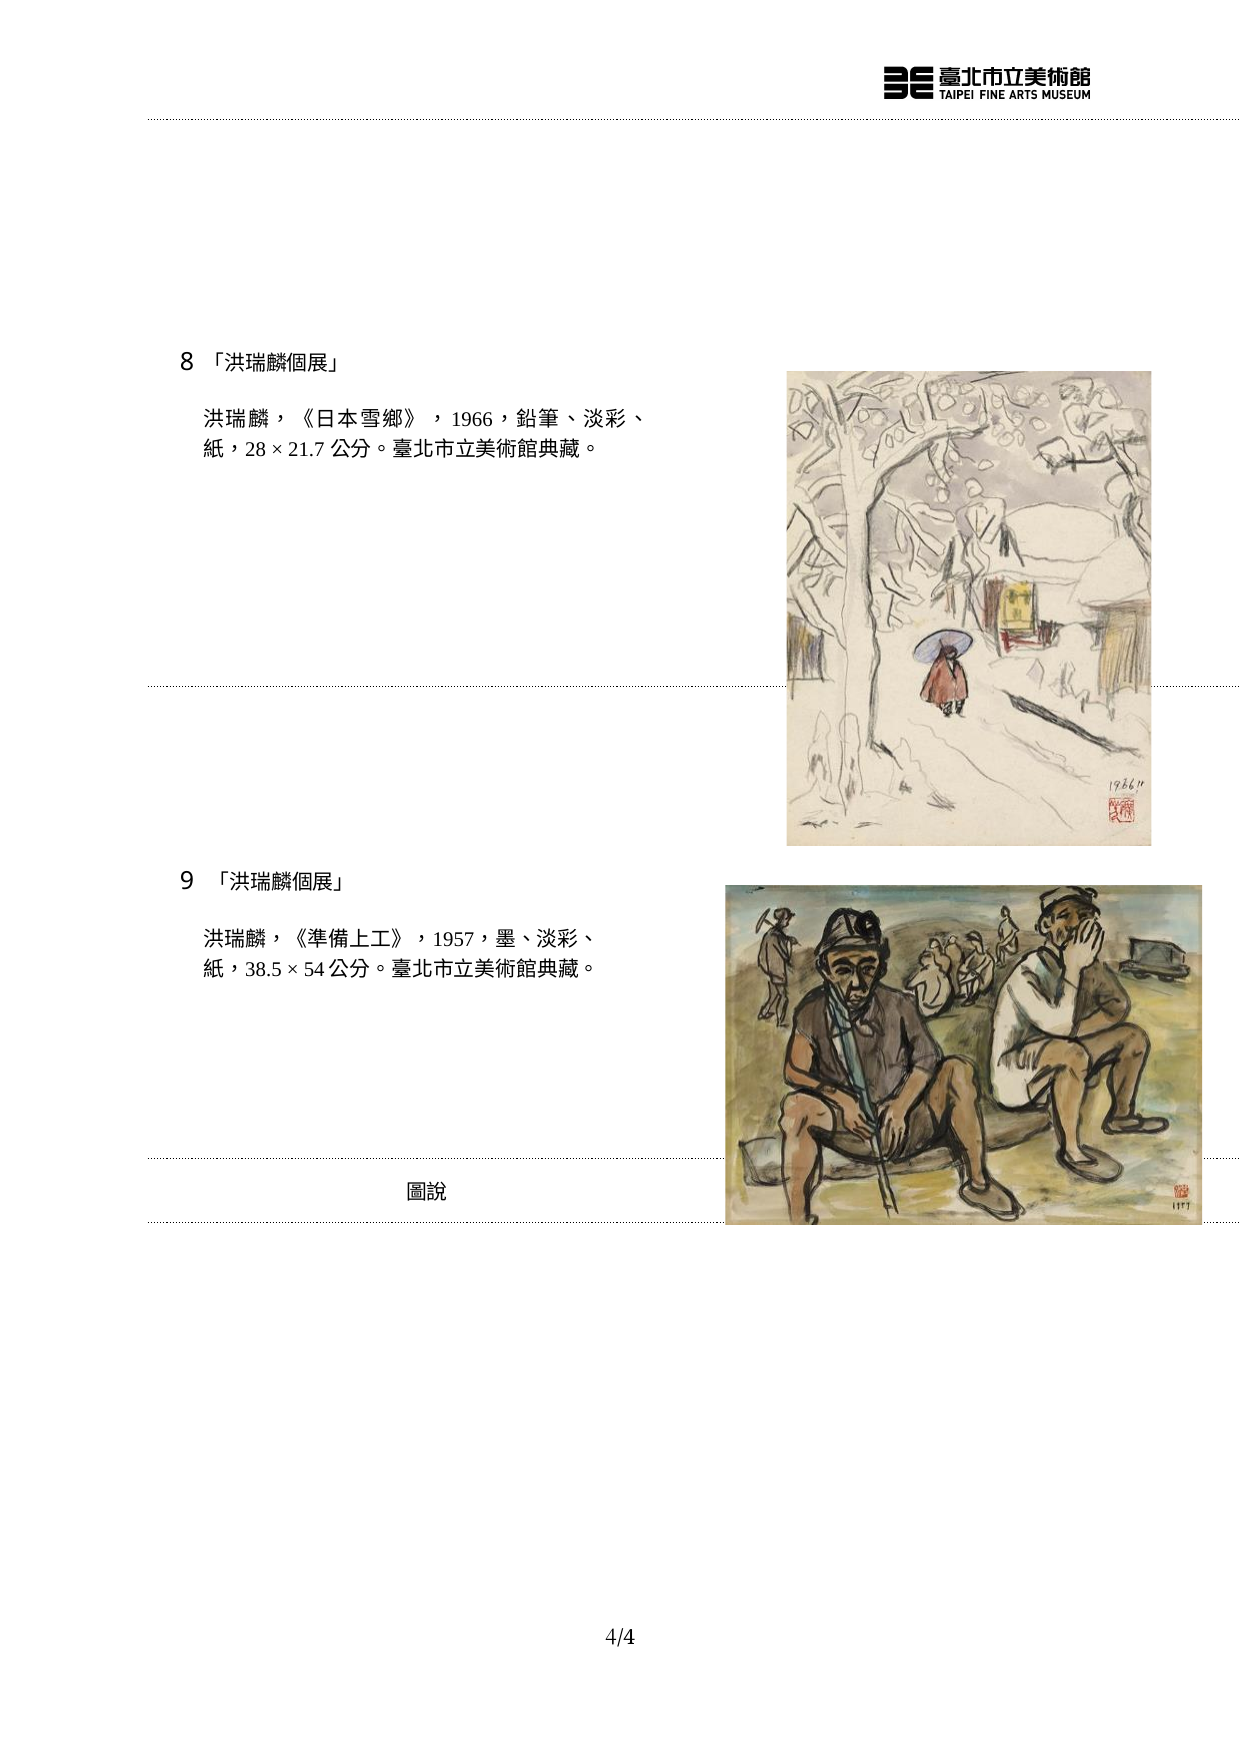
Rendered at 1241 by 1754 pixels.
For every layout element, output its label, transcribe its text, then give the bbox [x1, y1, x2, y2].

table_cell 影像 [661, 1158, 725, 1222]
table_cell 「洪瑞麟個展」 洪瑞麟，《準備上工》，1957，墨、淡彩、紙，38.5 × 54公分。臺北市立美術館典藏。 [148, 686, 661, 1158]
table_cell [661, 686, 1240, 1158]
table_cell [661, 119, 1240, 686]
table_cell 「洪瑞麟個展」 洪瑞麟，《日本雪鄉》，1966，鉛筆、淡彩、紙，28 × 21.7 公分。臺北市立美術館典藏。 [148, 119, 661, 686]
table_cell 圖說 [148, 1158, 661, 1222]
table_cell 影像 [1203, 1158, 1240, 1222]
